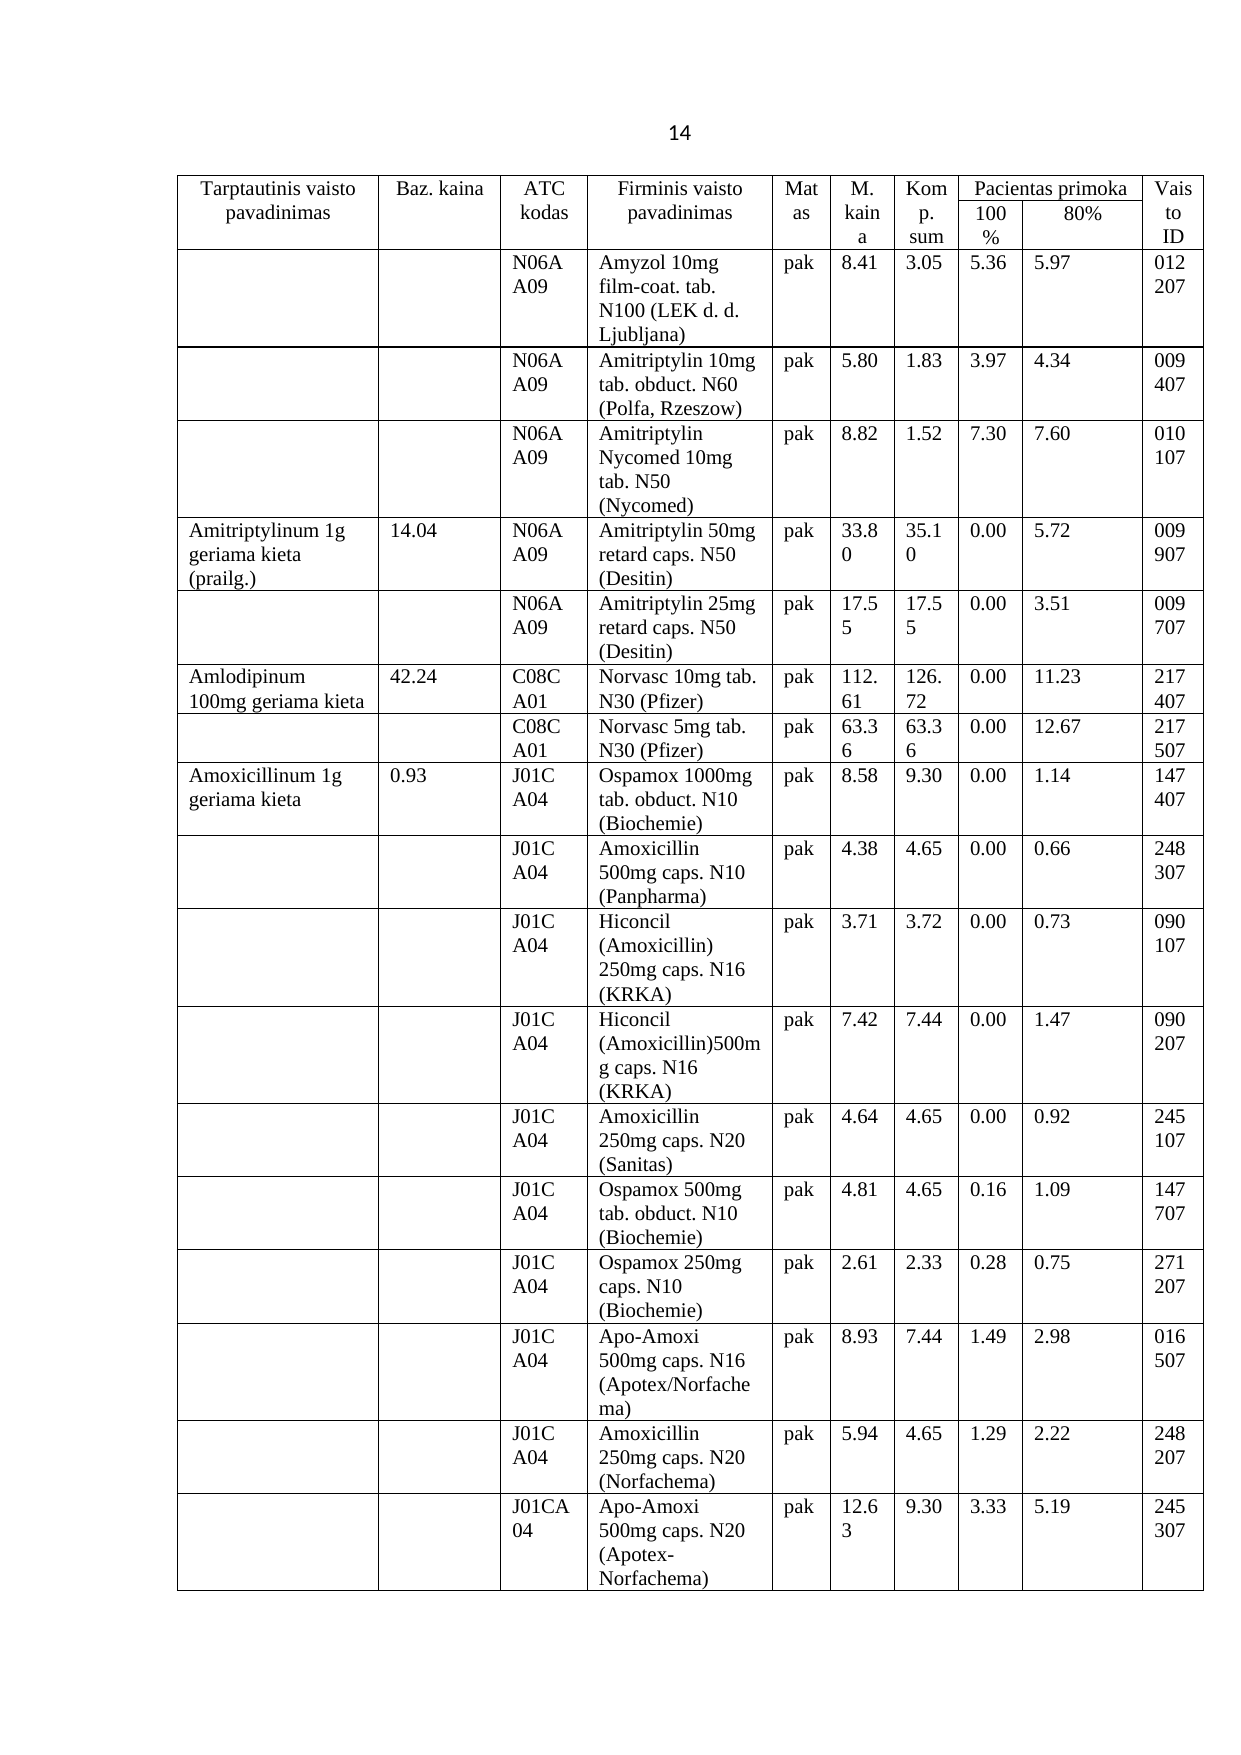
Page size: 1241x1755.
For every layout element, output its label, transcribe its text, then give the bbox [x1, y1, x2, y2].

table_cell 3.33 [959, 1494, 1022, 1590]
table_cell 7.60 [1023, 421, 1142, 517]
table_cell 1.83 [895, 348, 958, 420]
table_cell [379, 1007, 500, 1103]
table_cell 42.24 [379, 665, 500, 713]
table_cell pak [773, 1177, 830, 1249]
table_cell Hiconcil (Amoxicillin) 250mg caps. N16 (KRKA) [588, 909, 772, 1006]
table_cell [379, 909, 500, 1006]
table_cell J01C A04 [501, 836, 587, 908]
table_cell [178, 250, 378, 346]
table_cell pak [773, 518, 830, 590]
table_cell 3.97 [959, 348, 1022, 420]
table_cell pak [773, 665, 830, 713]
table_cell 14.04 [379, 518, 500, 590]
table_cell Amyzol 10mg film-coat. tab. N100 (LEK d. d. Ljubljana) [588, 250, 772, 346]
table_cell Apo-Amoxi 500mg caps. N16 (Apotex/Norfachema) [588, 1324, 772, 1420]
table_cell 8.41 [831, 250, 894, 346]
table_cell 016507 [1143, 1324, 1203, 1420]
table_cell 217507 [1143, 714, 1203, 762]
table_cell 5.97 [1023, 250, 1142, 346]
table_cell 090207 [1143, 1007, 1203, 1103]
table_cell J01C A04 [501, 1324, 587, 1420]
table_cell 0.16 [959, 1177, 1022, 1249]
table_cell 100% [959, 201, 1022, 249]
table_cell [178, 1007, 378, 1103]
table_header Firminis vaisto pavadinimas [588, 176, 772, 249]
table_cell 0.73 [1023, 909, 1142, 1006]
table_cell pak [773, 250, 830, 346]
table_cell pak [773, 763, 830, 835]
table_cell 80% [1023, 201, 1142, 249]
table_cell J01C A04 [501, 1250, 587, 1322]
table_cell J01C A04 [501, 909, 587, 1006]
table_cell 126.72 [895, 665, 958, 713]
table_cell pak [773, 1324, 830, 1420]
table_cell pak [773, 1104, 830, 1176]
table_cell 2.61 [831, 1250, 894, 1322]
table_cell 3.71 [831, 909, 894, 1006]
table_cell 3.05 [895, 250, 958, 346]
table_cell C08C A01 [501, 665, 587, 713]
table_cell Amoxicillin 500mg caps. N10 (Panpharma) [588, 836, 772, 908]
table_cell 009907 [1143, 518, 1203, 590]
table_cell 3.51 [1023, 591, 1142, 663]
table_cell pak [773, 1494, 830, 1590]
table_cell [379, 1494, 500, 1590]
table_cell 4.65 [895, 836, 958, 908]
table_cell 0.00 [959, 836, 1022, 908]
table_cell 147707 [1143, 1177, 1203, 1249]
table_cell Amoxicillin 250mg caps. N20 (Sanitas) [588, 1104, 772, 1176]
table_cell 0.28 [959, 1250, 1022, 1322]
table_header Tarptautinis vaisto pavadinimas [178, 176, 378, 249]
table_cell 8.58 [831, 763, 894, 835]
table_cell 010107 [1143, 421, 1203, 517]
table_cell 33.80 [831, 518, 894, 590]
table_cell Hiconcil (Amoxicillin)500mg caps. N16 (KRKA) [588, 1007, 772, 1103]
table_cell 8.82 [831, 421, 894, 517]
table_cell 4.65 [895, 1421, 958, 1493]
table_cell 0.00 [959, 591, 1022, 663]
table_cell 9.30 [895, 1494, 958, 1590]
table_cell 009407 [1143, 348, 1203, 420]
table_cell [379, 836, 500, 908]
table_cell 009707 [1143, 591, 1203, 663]
table_cell 112.61 [831, 665, 894, 713]
table_cell [178, 591, 378, 663]
table_cell 7.42 [831, 1007, 894, 1103]
table_cell 12.63 [831, 1494, 894, 1590]
table_cell 2.33 [895, 1250, 958, 1322]
table_cell 248307 [1143, 836, 1203, 908]
table_cell 1.14 [1023, 763, 1142, 835]
table_cell 9.30 [895, 763, 958, 835]
table_cell 11.23 [1023, 665, 1142, 713]
table_cell 1.09 [1023, 1177, 1142, 1249]
table_cell J01C A04 [501, 763, 587, 835]
table_cell 4.34 [1023, 348, 1142, 420]
table_cell 0.92 [1023, 1104, 1142, 1176]
table_header Vaisto ID [1143, 176, 1203, 249]
table_cell Amitriptylin 25mg retard caps. N50 (Desitin) [588, 591, 772, 663]
table_cell Amitriptylin Nycomed 10mg tab. N50 (Nycomed) [588, 421, 772, 517]
table_cell 245307 [1143, 1494, 1203, 1590]
table_cell 63.36 [895, 714, 958, 762]
table_cell [379, 1177, 500, 1249]
table_cell 012207 [1143, 250, 1203, 346]
table_cell 7.44 [895, 1007, 958, 1103]
table_cell 271207 [1143, 1250, 1203, 1322]
table_cell Amitriptylin 10mg tab. obduct. N60 (Polfa, Rzeszow) [588, 348, 772, 420]
table_cell 1.47 [1023, 1007, 1142, 1103]
table_cell C08C A01 [501, 714, 587, 762]
table_cell 17.55 [831, 591, 894, 663]
table_cell pak [773, 348, 830, 420]
table_cell [178, 836, 378, 908]
table_cell N06A A09 [501, 250, 587, 346]
table_cell J01CA04 [501, 1494, 587, 1590]
table_cell pak [773, 1421, 830, 1493]
table_cell [379, 348, 500, 420]
table_cell [379, 250, 500, 346]
table_header M. kaina (Lt) [831, 176, 894, 249]
table_header ATC kodas [501, 176, 587, 249]
table_cell [379, 1324, 500, 1420]
table_cell [379, 421, 500, 517]
table_header Matas [773, 176, 830, 249]
table_cell 5.36 [959, 250, 1022, 346]
table_header Pacientas primoka [959, 176, 1142, 200]
table_cell 147407 [1143, 763, 1203, 835]
table_cell 17.55 [895, 591, 958, 663]
table_cell 0.00 [959, 714, 1022, 762]
table_cell 245107 [1143, 1104, 1203, 1176]
table_cell [178, 1494, 378, 1590]
table_cell [178, 1250, 378, 1322]
table_cell Amoxicillin 250mg caps. N20 (Norfachema) [588, 1421, 772, 1493]
table_cell 3.72 [895, 909, 958, 1006]
table_cell [379, 1250, 500, 1322]
table_cell 63.36 [831, 714, 894, 762]
table_cell [379, 1104, 500, 1176]
table_cell 35.10 [895, 518, 958, 590]
table_cell [379, 591, 500, 663]
table_cell 5.19 [1023, 1494, 1142, 1590]
table_cell N06A A09 [501, 421, 587, 517]
table_cell J01C A04 [501, 1421, 587, 1493]
table_cell pak [773, 714, 830, 762]
table_cell pak [773, 591, 830, 663]
table_cell 2.98 [1023, 1324, 1142, 1420]
table_cell pak [773, 421, 830, 517]
table_cell N06A A09 [501, 518, 587, 590]
table_cell [178, 421, 378, 517]
table_cell pak [773, 909, 830, 1006]
table_cell 4.65 [895, 1177, 958, 1249]
table_cell 0.00 [959, 909, 1022, 1006]
table_cell pak [773, 1007, 830, 1103]
table_cell 0.66 [1023, 836, 1142, 908]
table_cell 0.75 [1023, 1250, 1142, 1322]
table_cell Ospamox 1000mg tab. obduct. N10 (Biochemie) [588, 763, 772, 835]
table_cell Norvasc 5mg tab. N30 (Pfizer) [588, 714, 772, 762]
table_cell 2.22 [1023, 1421, 1142, 1493]
table_cell 0.00 [959, 1007, 1022, 1103]
table_cell J01C A04 [501, 1104, 587, 1176]
table_cell 0.00 [959, 665, 1022, 713]
table_cell [178, 1421, 378, 1493]
table_cell pak [773, 836, 830, 908]
table_cell 5.72 [1023, 518, 1142, 590]
table_header Komp. suma (Lt) [895, 176, 958, 249]
table_cell Apo-Amoxi 500mg caps. N20 (Apotex-Norfachema) [588, 1494, 772, 1590]
table_cell 4.64 [831, 1104, 894, 1176]
table_cell [379, 714, 500, 762]
table_cell 0.00 [959, 518, 1022, 590]
table_cell 217407 [1143, 665, 1203, 713]
table_cell 5.94 [831, 1421, 894, 1493]
table_cell 1.49 [959, 1324, 1022, 1420]
table_cell 8.93 [831, 1324, 894, 1420]
table_cell Ospamox 500mg tab. obduct. N10 (Biochemie) [588, 1177, 772, 1249]
table_header Baz. kaina [379, 176, 500, 249]
table_cell [178, 714, 378, 762]
table_cell N06A A09 [501, 348, 587, 420]
table_cell 5.80 [831, 348, 894, 420]
table_cell [178, 909, 378, 1006]
table_cell [178, 1324, 378, 1420]
table_cell J01C A04 [501, 1007, 587, 1103]
table_cell 4.65 [895, 1104, 958, 1176]
table_cell Amoxicillinum 1g geriama kieta [178, 763, 378, 835]
table_cell [178, 1104, 378, 1176]
table_cell [178, 348, 378, 420]
table_cell Amlodipinum 100mg geriama kieta [178, 665, 378, 713]
table_cell pak [773, 1250, 830, 1322]
table_cell Norvasc 10mg tab. N30 (Pfizer) [588, 665, 772, 713]
table_cell [178, 1177, 378, 1249]
table_cell 0.00 [959, 1104, 1022, 1176]
table_cell 090107 [1143, 909, 1203, 1006]
table_cell N06A A09 [501, 591, 587, 663]
table_cell J01C A04 [501, 1177, 587, 1249]
table_cell 7.30 [959, 421, 1022, 517]
table_cell Amitriptylin 50mg retard caps. N50 (Desitin) [588, 518, 772, 590]
table_cell Amitriptylinum 1g geriama kieta (prailg.) [178, 518, 378, 590]
table_cell 4.38 [831, 836, 894, 908]
table_cell 0.93 [379, 763, 500, 835]
table_cell 4.81 [831, 1177, 894, 1249]
table_cell [379, 1421, 500, 1493]
table_cell 1.29 [959, 1421, 1022, 1493]
table_cell Ospamox 250mg caps. N10 (Biochemie) [588, 1250, 772, 1322]
table_cell 7.44 [895, 1324, 958, 1420]
table_cell 248207 [1143, 1421, 1203, 1493]
table_cell 12.67 [1023, 714, 1142, 762]
table_cell 1.52 [895, 421, 958, 517]
table_cell 0.00 [959, 763, 1022, 835]
